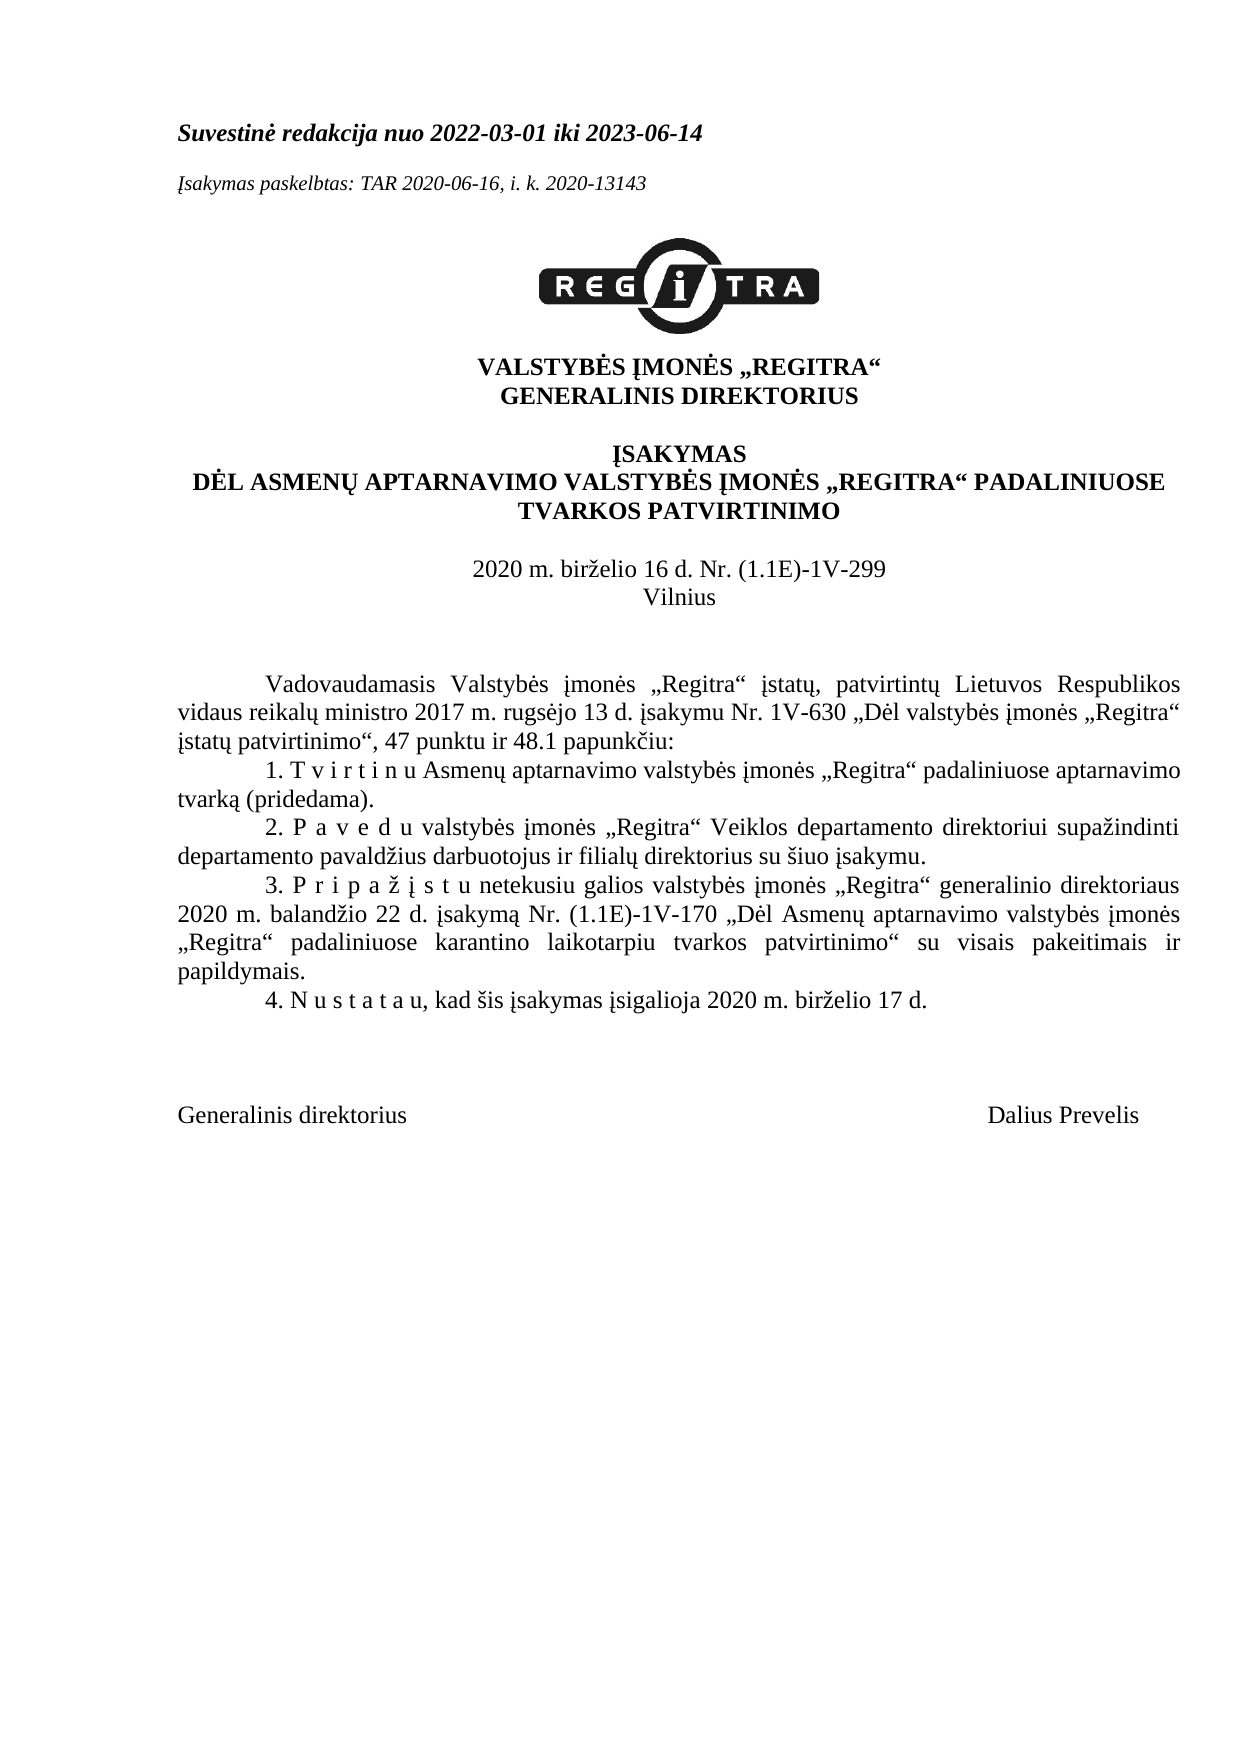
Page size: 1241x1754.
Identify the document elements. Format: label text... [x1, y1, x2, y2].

text 3. P r i p a ž į s t u netekusiu galios valstybės įmonės „Regitra“ generalinio direktoriaus 2020 m. balandžio 22 d. įsakymą Nr. (1.1E)-1V-170 „Dėl Asmenų aptarnavimo valstybės įmonės „Regitra“ padaliniuose karantino laikotarpiu tvarkos patvirtinimo“ su visais pakeitimais ir papildymais. [177, 870, 1181, 985]
subtitle VALSTYBĖS ĮMONĖS „REGITRA“ [177, 352, 1181, 381]
text Suvestinė redakcija nuo 2022-03-01 iki 2023-06-14 [177, 118, 1181, 147]
text 4. N u s t a t a u, kad šis įsakymas įsigalioja 2020 m. birželio 17 d. [177, 985, 1181, 1014]
text Generalinis direktorius Dalius Prevelis [177, 1100, 1181, 1129]
text DĖL ASMENŲ APTARNAVIMO VALSTYBĖS ĮMONĖS „REGITRA“ PADALINIUOSE TVARKOS PATVIRTINIMO [177, 467, 1181, 525]
text 1. T v i r t i n u Asmenų aptarnavimo valstybės įmonės „Regitra“ padaliniuose aptarnavimo tvarką (pridedama). [177, 755, 1181, 812]
text 2020 m. birželio 16 d. Nr. (1.1E)-1V-299 [177, 554, 1181, 582]
text GENERALINIS DIREKTORIUS [177, 381, 1181, 410]
text 2. P a v e d u valstybės įmonės „Regitra“ Veiklos departamento direktoriui supažindinti departamento pavaldžius darbuotojus ir filialų direktorius su šiuo įsakymu. [177, 812, 1181, 870]
subtitle ĮSAKYMAS [177, 439, 1181, 467]
text Vadovaudamasis Valstybės įmonės „Regitra“ įstatų, patvirtintų Lietuvos Respublikos vidaus reikalų ministro 2017 m. rugsėjo 13 d. įsakymu Nr. 1V-630 „Dėl valstybės įmonės „Regitra“ įstatų patvirtinimo“, 47 punktu ir 48.1 papunkčiu: [177, 669, 1181, 755]
text Vilnius [177, 582, 1181, 611]
text Įsakymas paskelbtas: TAR 2020-06-16, i. k. 2020-13143 [177, 171, 1181, 195]
